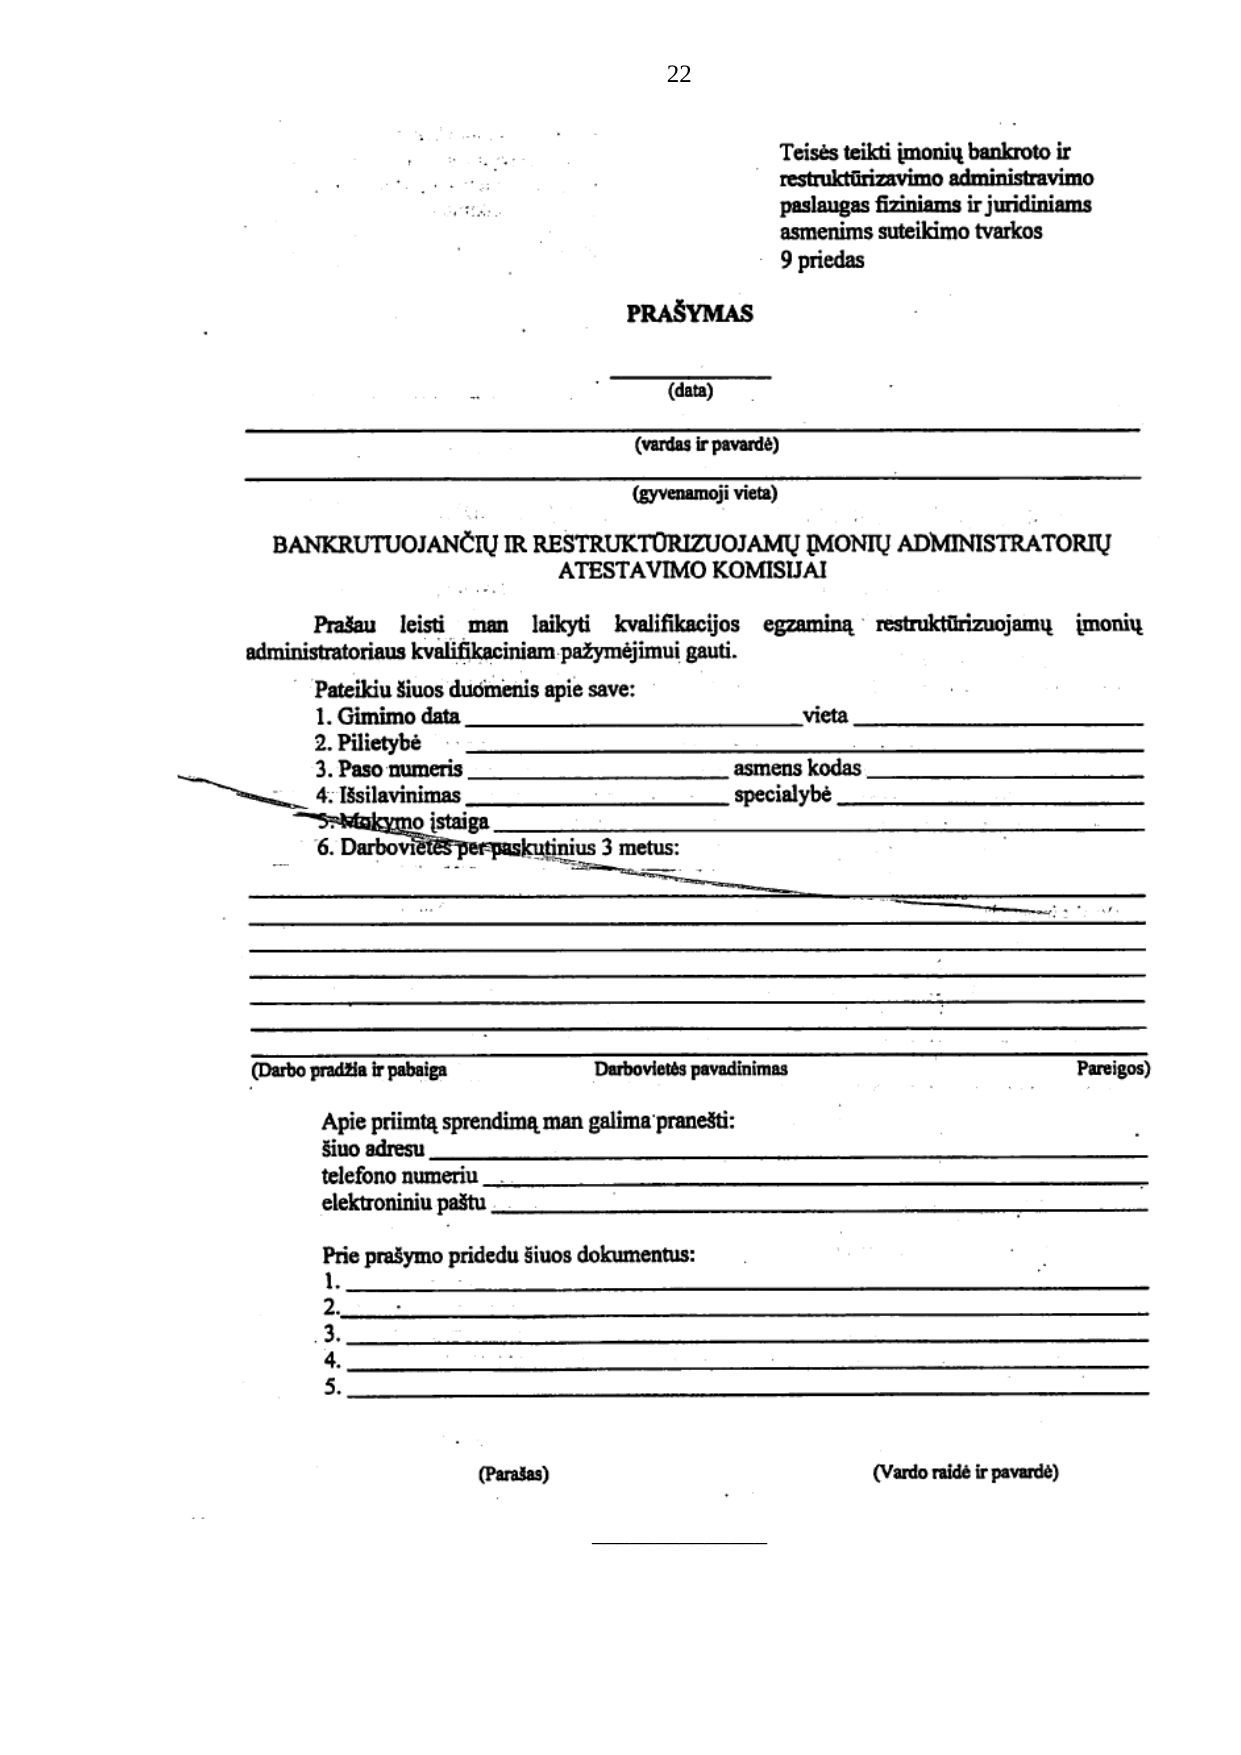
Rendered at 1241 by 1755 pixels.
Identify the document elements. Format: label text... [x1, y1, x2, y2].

text ______________ [177, 1519, 1181, 1547]
